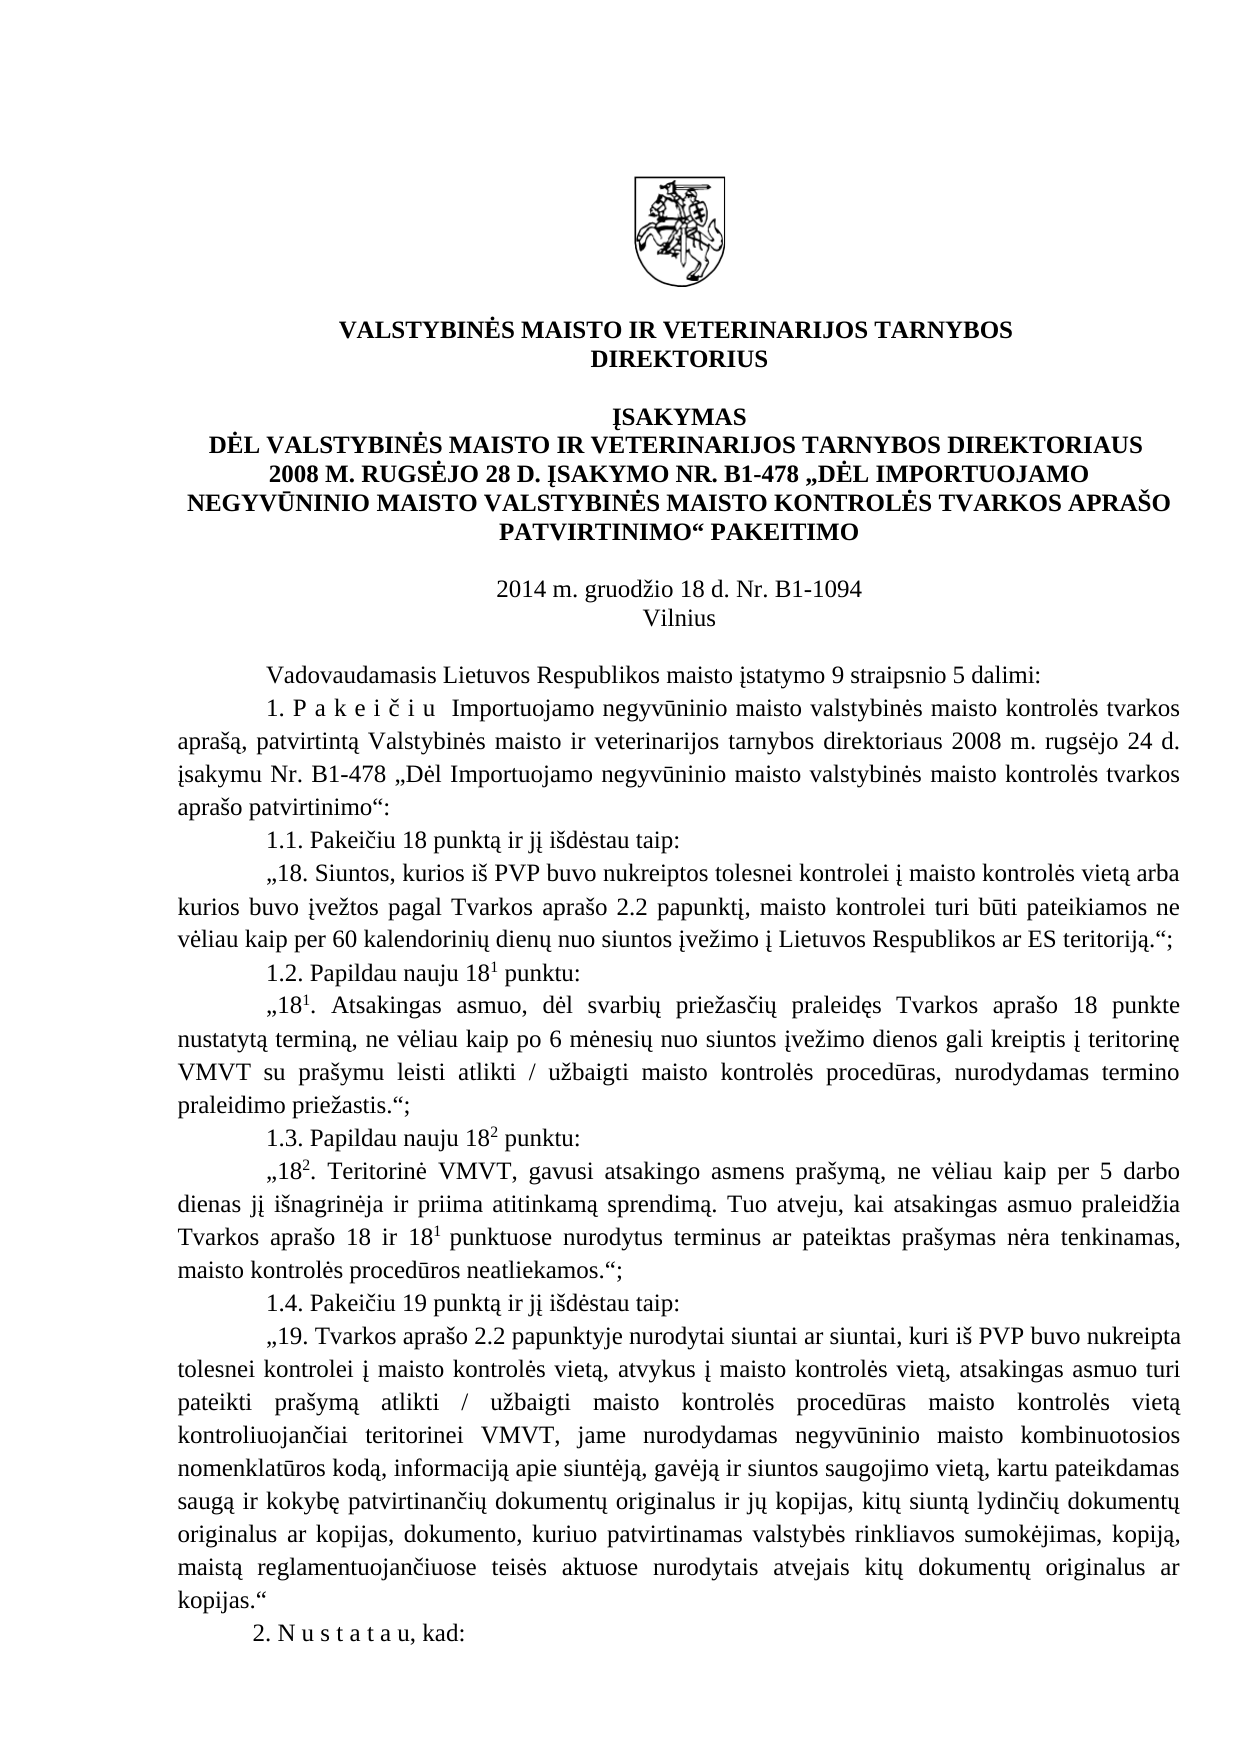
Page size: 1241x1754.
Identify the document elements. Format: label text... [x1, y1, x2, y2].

text 2008 M. RUGSĖJO 28 D. ĮSAKYMO NR. B1-478 „DĖL IMPORTUOJAMO NEGYVŪNINIO MAISTO VALSTYBINĖS MAISTO KONTROLĖS TVARKOS APRAŠO PATVIRTINIMO“ PAKEITIMO [177, 459, 1181, 545]
text 1.3. Papildau nauju 182 punktu: [177, 1123, 1181, 1151]
text DIREKTORIUS [177, 344, 1181, 373]
text 2. N u s t a t a u, kad: [177, 1618, 1181, 1647]
text 2014 m. gruodžio 18 d. Nr. B1-1094 [177, 574, 1181, 603]
text 1.2. Papildau nauju 181 punktu: [177, 958, 1181, 986]
text Vadovaudamasis Lietuvos Respublikos maisto įstatymo 9 straipsnio 5 dalimi: [177, 660, 1181, 689]
text „18. Siuntos, kurios iš PVP buvo nukreiptos tolesnei kontrolei į maisto kontrolės vietą arba kurios buvo įvežtos pagal Tvarkos aprašo 2.2 papunktį, maisto kontrolei turi būti pateikiamos ne vėliau kaip per 60 kalendorinių dienų nuo siuntos įvežimo į Lietuvos Respublikos ar ES teritoriją.“; [177, 858, 1181, 953]
text VALSTYBINĖS MAISTO IR VETERINARIJOS TARNYBOS [177, 315, 1181, 344]
text 1.4. Pakeičiu 19 punktą ir jį išdėstau taip: [177, 1288, 1181, 1317]
text 1. P a k e i č i u Importuojamo negyvūninio maisto valstybinės maisto kontrolės tvarkos aprašą, patvirtintą Valstybinės maisto ir veterinarijos tarnybos direktoriaus 2008 m. rugsėjo 24 d. įsakymu Nr. B1-478 „Dėl Importuojamo negyvūninio maisto valstybinės maisto kontrolės tvarkos aprašo patvirtinimo“: [177, 693, 1181, 821]
text „181. Atsakingas asmuo, dėl svarbių priežasčių praleidęs Tvarkos aprašo 18 punkte nustatytą terminą, ne vėliau kaip po 6 mėnesių nuo siuntos įvežimo dienos gali kreiptis į teritorinę VMVT su prašymu leisti atlikti / užbaigti maisto kontrolės procedūras, nurodydamas termino praleidimo priežastis.“; [177, 991, 1181, 1118]
text „182. Teritorinė VMVT, gavusi atsakingo asmens prašymą, ne vėliau kaip per 5 darbo dienas jį išnagrinėja ir priima atitinkamą sprendimą. Tuo atveju, kai atsakingas asmuo praleidžia Tvarkos aprašo 18 ir 181 punktuose nurodytus terminus ar pateiktas prašymas nėra tenkinamas, maisto kontrolės procedūros neatliekamos.“; [177, 1156, 1181, 1283]
text Vilnius [177, 603, 1181, 632]
text ĮSAKYMAS [177, 402, 1181, 430]
text „19. Tvarkos aprašo 2.2 papunktyje nurodytai siuntai ar siuntai, kuri iš PVP buvo nukreipta tolesnei kontrolei į maisto kontrolės vietą, atvykus į maisto kontrolės vietą, atsakingas asmuo turi pateikti prašymą atlikti / užbaigti maisto kontrolės procedūras maisto kontrolės vietą kontroliuojančiai teritorinei VMVT, jame nurodydamas negyvūninio maisto kombinuotosios nomenklatūros kodą, informaciją apie siuntėją, gavėją ir siuntos saugojimo vietą, kartu pateikdamas saugą ir kokybę patvirtinančių dokumentų originalus ir jų kopijas, kitų siuntą lydinčių dokumentų originalus ar kopijas, dokumento, kuriuo patvirtinamas valstybės rinkliavos sumokėjimas, kopiją, maistą reglamentuojančiuose teisės aktuose nurodytais atvejais kitų dokumentų originalus ar kopijas.“ [177, 1321, 1181, 1614]
text 1.1. Pakeičiu 18 punktą ir jį išdėstau taip: [177, 826, 1181, 854]
text DĖL VALSTYBINĖS MAISTO IR VETERINARIJOS TARNYBOS DIREKTORIAUS [177, 430, 1181, 459]
